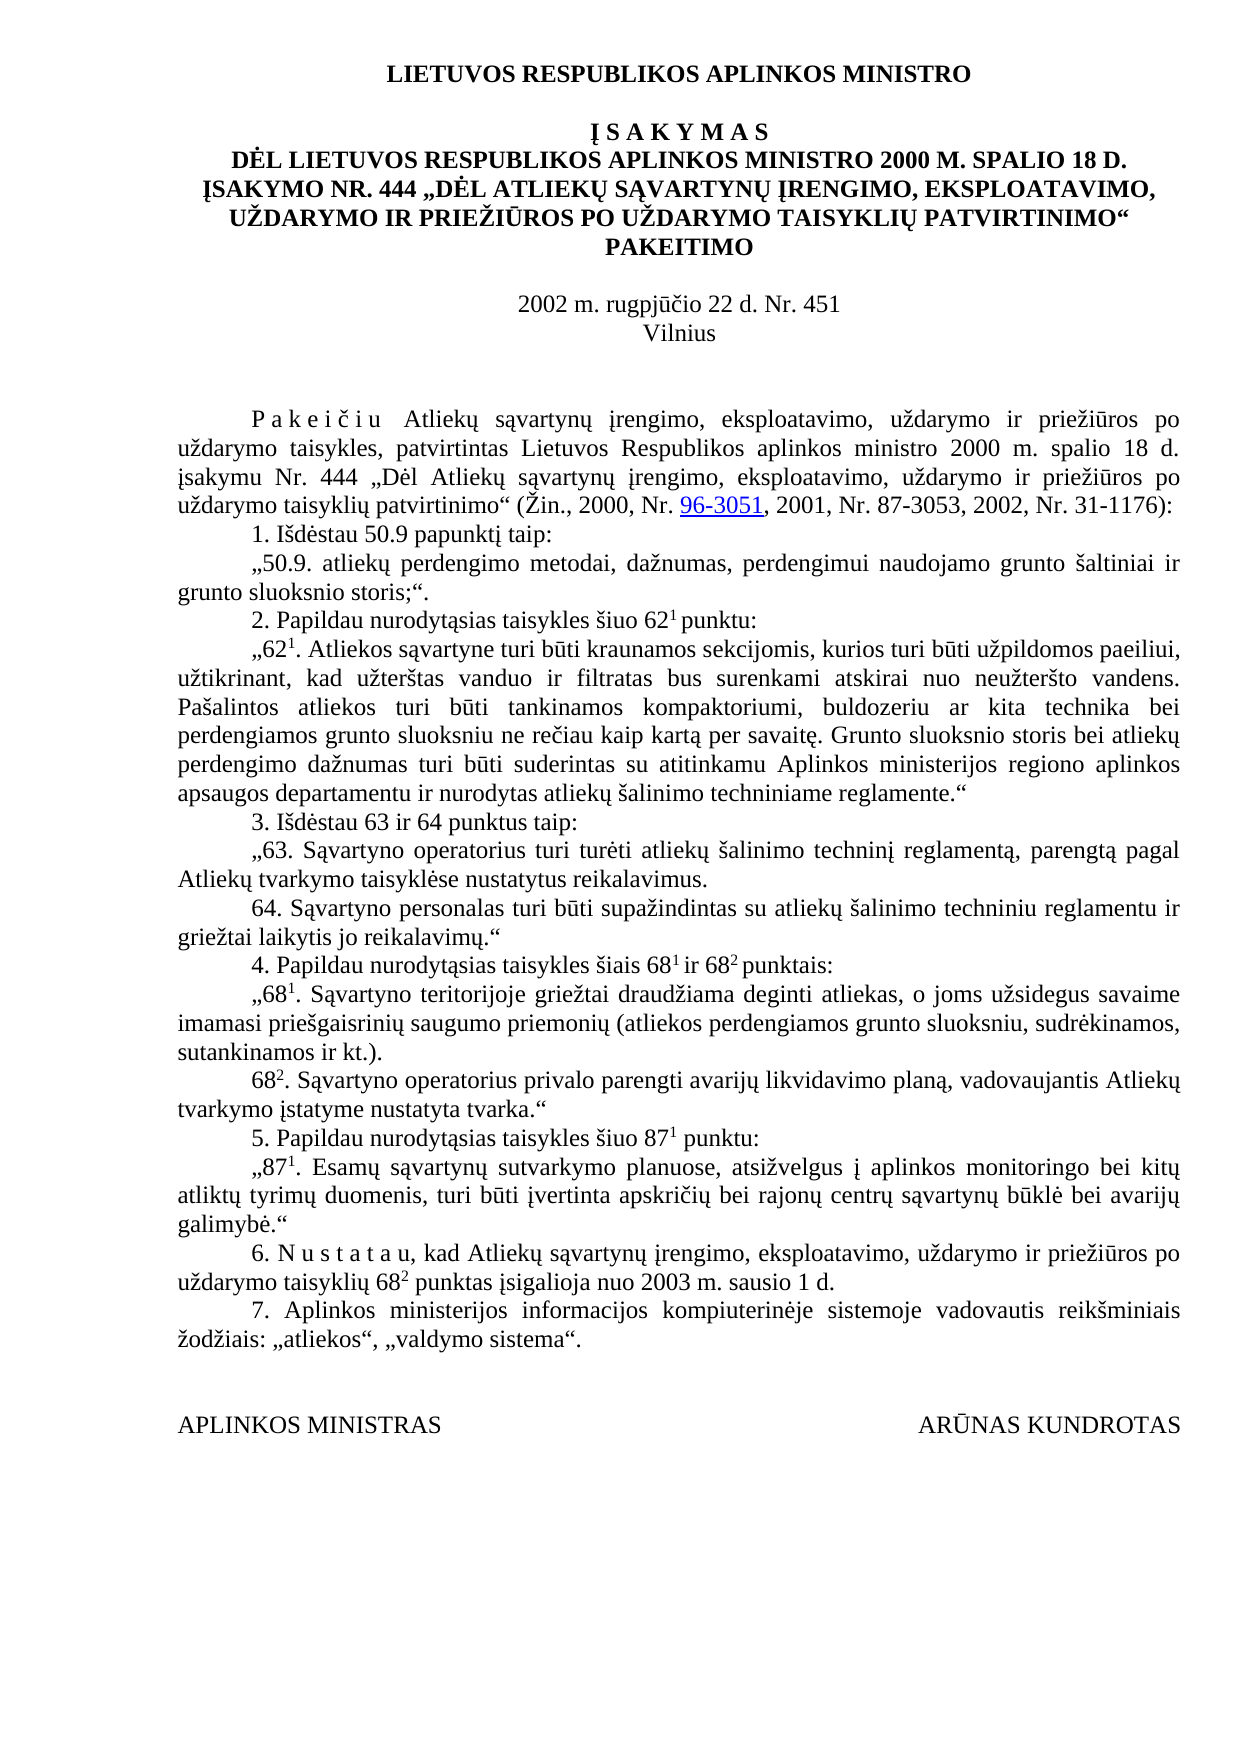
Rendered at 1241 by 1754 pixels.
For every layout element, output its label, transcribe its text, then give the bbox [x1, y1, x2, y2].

text „681. Sąvartyno teritorijoje griežtai draudžiama deginti atliekas, o joms užsidegus savaime imamasi priešgaisrinių saugumo priemonių (atliekos perdengiamos grunto sluoksniu, sudrėkinamos, sutankinamos ir kt.). [177, 979, 1181, 1065]
text 5. Papildau nurodytąsias taisykles šiuo 871 punktu: [177, 1123, 1181, 1152]
text Pakeičiu Atliekų sąvartynų įrengimo, eksploatavimo, uždarymo ir priežiūros po uždarymo taisykles, patvirtintas Lietuvos Respublikos aplinkos ministro 2000 m. spalio 18 d. įsakymu Nr. 444 „Dėl Atliekų sąvartynų įrengimo, eksploatavimo, uždarymo ir priežiūros po uždarymo taisyklių patvirtinimo“ (Žin., 2000, Nr. 96-3051, 2001, Nr. 87-3053, 2002, Nr. 31-1176): [177, 404, 1181, 519]
text „50.9. atliekų perdengimo metodai, dažnumas, perdengimui naudojamo grunto šaltiniai ir grunto sluoksnio storis;“. [177, 548, 1181, 605]
text APLINKOS MINISTRAS ARŪNAS KUNDROTAS [177, 1410, 1181, 1439]
text DĖL LIETUVOS RESPUBLIKOS APLINKOS MINISTRO 2000 M. SPALIO 18 D. ĮSAKYMO NR. 444 „DĖL ATLIEKŲ SĄVARTYNŲ ĮRENGIMO, EKSPLOATAVIMO, UŽDARYMO IR PRIEŽIŪROS PO UŽDARYMO TAISYKLIŲ PATVIRTINIMO“ PAKEITIMO [177, 145, 1181, 260]
text 682. Sąvartyno operatorius privalo parengti avarijų likvidavimo planą, vadovaujantis Atliekų tvarkymo įstatyme nustatyta tvarka.“ [177, 1065, 1181, 1123]
text 64. Sąvartyno personalas turi būti supažindintas su atliekų šalinimo techniniu reglamentu ir griežtai laikytis jo reikalavimų.“ [177, 893, 1181, 950]
text 1. Išdėstau 50.9 papunktį taip: [177, 519, 1181, 548]
text LIETUVOS RESPUBLIKOS APLINKOS MINISTRO [177, 59, 1181, 88]
text Į S A K Y M A S [177, 117, 1181, 145]
text Vilnius [177, 318, 1181, 347]
text 3. Išdėstau 63 ir 64 punktus taip: [177, 807, 1181, 835]
text „871. Esamų sąvartynų sutvarkymo planuose, atsižvelgus į aplinkos monitoringo bei kitų atliktų tyrimų duomenis, turi būti įvertinta apskričių bei rajonų centrų sąvartynų būklė bei avarijų galimybė.“ [177, 1152, 1181, 1238]
text 4. Papildau nurodytąsias taisykles šiais 681 ir 682 punktais: [177, 950, 1181, 979]
text 7. Aplinkos ministerijos informacijos kompiuterinėje sistemoje vadovautis reikšminiais žodžiais: „atliekos“, „valdymo sistema“. [177, 1295, 1181, 1353]
text 6. Nustatau, kad Atliekų sąvartynų įrengimo, eksploatavimo, uždarymo ir priežiūros po uždarymo taisyklių 682 punktas įsigalioja nuo 2003 m. sausio 1 d. [177, 1238, 1181, 1295]
text „621. Atliekos sąvartyne turi būti kraunamos sekcijomis, kurios turi būti užpildomos paeiliui, užtikrinant, kad užterštas vanduo ir filtratas bus surenkami atskirai nuo neužteršto vandens. Pašalintos atliekos turi būti tankinamos kompaktoriumi, buldozeriu ar kita technika bei perdengiamos grunto sluoksniu ne rečiau kaip kartą per savaitę. Grunto sluoksnio storis bei atliekų perdengimo dažnumas turi būti suderintas su atitinkamu Aplinkos ministerijos regiono aplinkos apsaugos departamentu ir nurodytas atliekų šalinimo techniniame reglamente.“ [177, 634, 1181, 807]
text 2002 m. rugpjūčio 22 d. Nr. 451 [177, 289, 1181, 318]
text 2. Papildau nurodytąsias taisykles šiuo 621 punktu: [177, 605, 1181, 634]
text „63. Sąvartyno operatorius turi turėti atliekų šalinimo techninį reglamentą, parengtą pagal Atliekų tvarkymo taisyklėse nustatytus reikalavimus. [177, 835, 1181, 893]
